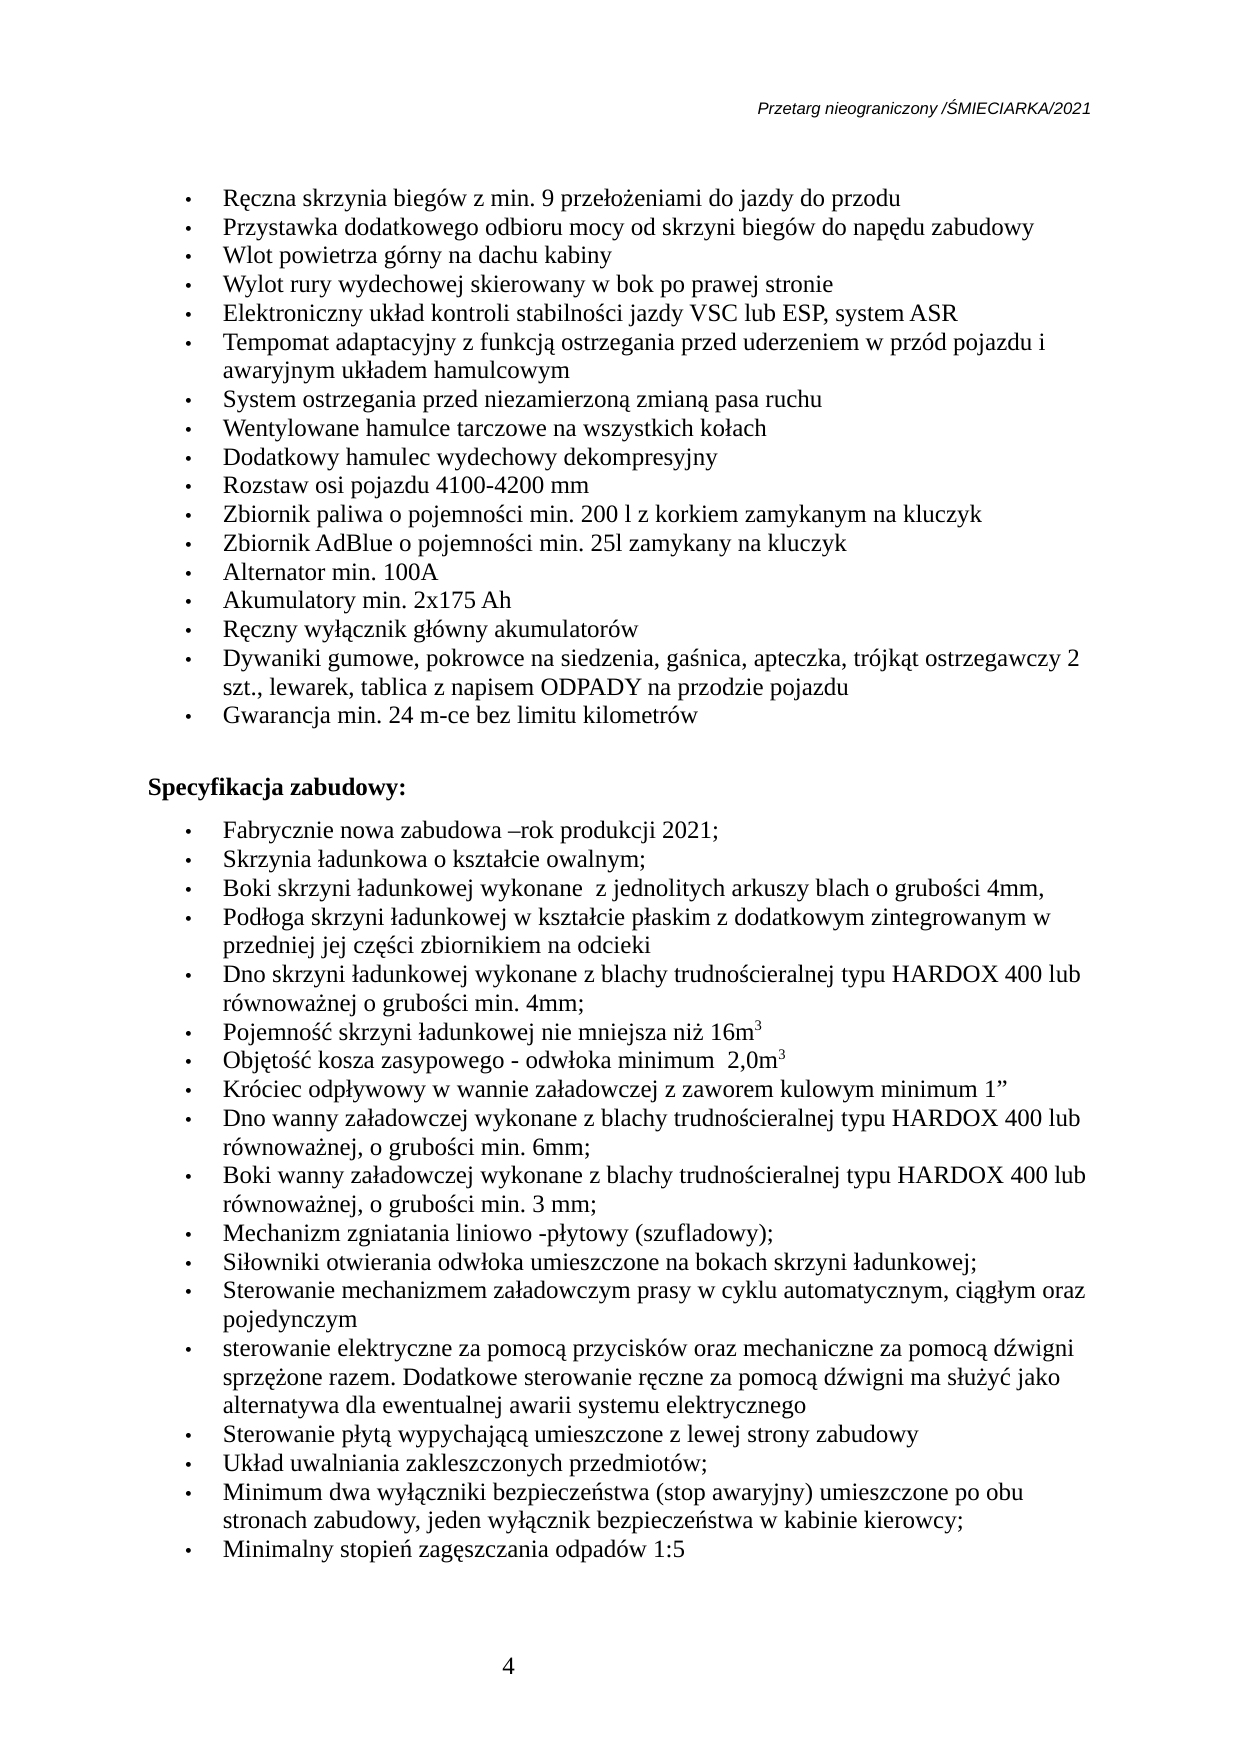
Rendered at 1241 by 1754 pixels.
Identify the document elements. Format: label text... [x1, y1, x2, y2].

list Tempomat adaptacyjny z funkcją ostrzegania przed uderzeniem w przód pojazdu i awaryjnym układem hamulcowym [185, 327, 1092, 384]
list sterowanie elektryczne za pomocą przycisków oraz mechaniczne za pomocą dźwigni sprzężone razem. Dodatkowe sterowanie ręczne za pomocą dźwigni ma służyć jako alternatywa dla ewentualnej awarii systemu elektrycznego [185, 1333, 1092, 1419]
list Ręczna skrzynia biegów z min. 9 przełożeniami do jazdy do przodu [185, 183, 1092, 212]
list Boki skrzyni ładunkowej wykonane z jednolitych arkuszy blach o grubości 4mm, [185, 873, 1092, 902]
list Elektroniczny układ kontroli stabilności jazdy VSC lub ESP, system ASR [185, 298, 1092, 327]
list Dno wanny załadowczej wykonane z blachy trudnościeralnej typu HARDOX 400 lub równoważnej, o grubości min. 6mm; [185, 1103, 1092, 1161]
list Wentylowane hamulce tarczowe na wszystkich kołach [185, 413, 1092, 442]
list Mechanizm zgniatania liniowo -płytowy (szufladowy); [185, 1218, 1092, 1247]
list Gwarancja min. 24 m-ce bez limitu kilometrów [185, 701, 1092, 729]
list Przystawka dodatkowego odbioru mocy od skrzyni biegów do napędu zabudowy [185, 212, 1092, 241]
list Dno skrzyni ładunkowej wykonane z blachy trudnościeralnej typu HARDOX 400 lub równoważnej o grubości min. 4mm; [185, 959, 1092, 1017]
list Ręczny wyłącznik główny akumulatorów [185, 614, 1092, 643]
list Alternator min. 100A [185, 557, 1092, 586]
list Pojemność skrzyni ładunkowej nie mniejsza niż 16m3 [185, 1017, 1092, 1046]
list Minimalny stopień zagęszczania odpadów 1:5 [185, 1534, 1092, 1563]
text Specyfikacja zabudowy: [148, 772, 1092, 801]
list Wylot rury wydechowej skierowany w bok po prawej stronie [185, 269, 1092, 298]
list Układ uwalniania zakleszczonych przedmiotów; [185, 1448, 1092, 1477]
list Objętość kosza zasypowego - odwłoka minimum 2,0m3 [185, 1046, 1092, 1074]
list Dodatkowy hamulec wydechowy dekompresyjny [185, 442, 1092, 471]
list Wlot powietrza górny na dachu kabiny [185, 241, 1092, 269]
list Fabrycznie nowa zabudowa –rok produkcji 2021; [185, 816, 1092, 844]
list Rozstaw osi pojazdu 4100-4200 mm [185, 471, 1092, 499]
list Sterowanie mechanizmem załadowczym prasy w cyklu automatycznym, ciągłym oraz pojedynczym [185, 1276, 1092, 1333]
list Zbiornik AdBlue o pojemności min. 25l zamykany na kluczyk [185, 528, 1092, 557]
list Zbiornik paliwa o pojemności min. 200 l z korkiem zamykanym na kluczyk [185, 499, 1092, 528]
list Dywaniki gumowe, pokrowce na siedzenia, gaśnica, apteczka, trójkąt ostrzegawczy 2 szt., lewarek, tablica z napisem ODPADY na przodzie pojazdu [185, 643, 1092, 701]
list Boki wanny załadowczej wykonane z blachy trudnościeralnej typu HARDOX 400 lub równoważnej, o grubości min. 3 mm; [185, 1161, 1092, 1218]
list System ostrzegania przed niezamierzoną zmianą pasa ruchu [185, 384, 1092, 413]
list Króciec odpływowy w wannie załadowczej z zaworem kulowym minimum 1” [185, 1074, 1092, 1103]
list Akumulatory min. 2x175 Ah [185, 586, 1092, 614]
list Skrzynia ładunkowa o kształcie owalnym; [185, 844, 1092, 873]
list Minimum dwa wyłączniki bezpieczeństwa (stop awaryjny) umieszczone po obu stronach zabudowy, jeden wyłącznik bezpieczeństwa w kabinie kierowcy; [185, 1477, 1092, 1534]
list Sterowanie płytą wypychającą umieszczone z lewej strony zabudowy [185, 1419, 1092, 1448]
list Podłoga skrzyni ładunkowej w kształcie płaskim z dodatkowym zintegrowanym w przedniej jej części zbiornikiem na odcieki [185, 902, 1092, 959]
list Siłowniki otwierania odwłoka umieszczone na bokach skrzyni ładunkowej; [185, 1247, 1092, 1276]
